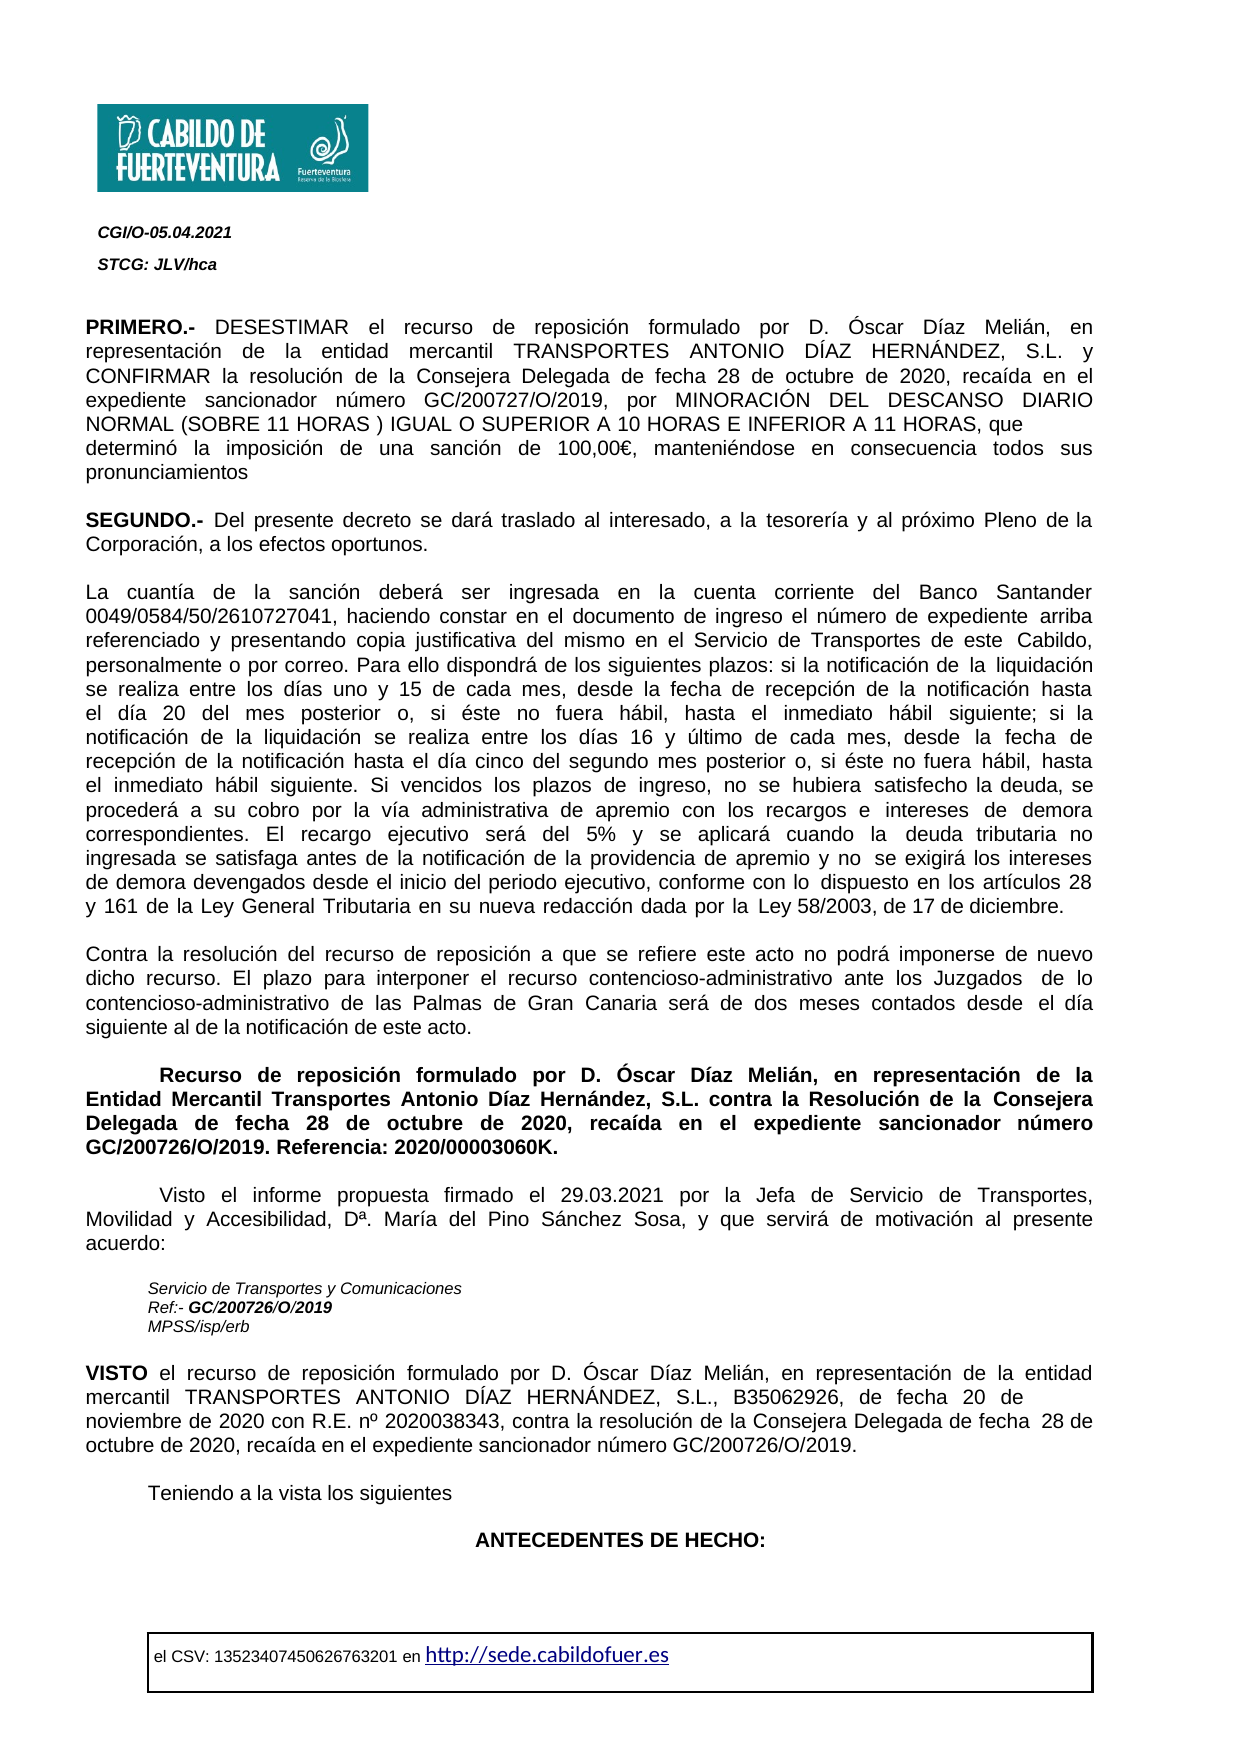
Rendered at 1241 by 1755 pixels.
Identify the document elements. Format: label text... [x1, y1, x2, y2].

text noviembre de 2020 con R.E. nº 2020038343, contra la resolución de la Consejera Delegada de fecha 28 de octubre de 2020, recaída en el expediente sancionador número GC/200726/O/2019. [85, 1408, 1093, 1457]
text Servicio de Transportes y Comunicaciones Ref:- GC/200726/O/2019 [148, 1279, 494, 1317]
text VISTO el recurso de reposición formulado por D. Óscar Díaz Melián, en representación de la entidad mercantil TRANSPORTES ANTONIO DÍAZ HERNÁNDEZ, S.L., B35062926, de fecha 20 de [85, 1360, 1093, 1408]
subtitle Recurso de reposición formulado por D. Óscar Díaz Melián, en representación de la Entidad Mercantil Transportes Antonio Díaz Hernández, S.L. contra la Resolución de la Consejera Delegada de fecha 28 de octubre de 2020, recaída en el expediente sancionador número GC/200726/O/2019. Referencia: 2020/00003060K. [85, 1062, 1093, 1159]
text Teniendo a la vista los siguientes [148, 1480, 1107, 1504]
text PRIMERO.- DESESTIMAR el recurso de reposición formulado por D. Óscar Díaz Melián, en representación de la entidad mercantil TRANSPORTES ANTONIO DÍAZ HERNÁNDEZ, S.L. y CONFIRMAR la resolución de la Consejera Delegada de fecha 28 de octubre de 2020, recaída en el expediente sancionador número GC/200727/O/2019, por MINORACIÓN DEL DESCANSO DIARIO NORMAL (SOBRE 11 HORAS ) IGUAL O SUPERIOR A 10 HORAS E INFERIOR A 11 HORAS, que [85, 315, 1093, 436]
text La cuantía de la sanción deberá ser ingresada en la cuenta corriente del Banco Santander 0049/0584/50/2610727041, haciendo constar en el documento de ingreso el número de expediente arriba referenciado y presentando copia justificativa del mismo en el Servicio de Transportes de este Cabildo, personalmente o por correo. Para ello dispondrá de los siguientes plazos: si la notificación de la liquidación se realiza entre los días uno y 15 de cada mes, desde la fecha de recepción de la notificación hasta el día 20 del mes posterior o, si éste no fuera hábil, hasta el inmediato hábil siguiente; si la notificación de la liquidación se realiza entre los días 16 y último de cada mes, desde la fecha de recepción de la notificación hasta el día cinco del segundo mes posterior o, si éste no fuera hábil, hasta el inmediato hábil siguiente. Si vencidos los plazos de ingreso, no se hubiera satisfecho la deuda, se procederá a su cobro por la vía administrativa de apremio con los recargos e intereses de demora correspondientes. El recargo ejecutivo será del 5% y se aplicará cuando la deuda tributaria no ingresada se satisfaga antes de la notificación de la providencia de apremio y no se exigirá los intereses de demora devengados desde el inicio del periodo ejecutivo, conforme con lo dispuesto en los artículos 28 y 161 de la Ley General Tributaria en su nueva redacción dada por la Ley 58/2003, de 17 de diciembre. [85, 580, 1093, 918]
text Visto el informe propuesta firmado el 29.03.2021 por la Jefa de Servicio de Transportes, Movilidad y Accesibilidad, Dª. María del Pino Sánchez Sosa, y que servirá de motivación al presente acuerdo: [85, 1183, 1093, 1255]
text SEGUNDO.- Del presente decreto se dará traslado al interesado, a la tesorería y al próximo Pleno de la Corporación, a los efectos oportunos. [85, 508, 1093, 556]
text determinó la imposición de una sanción de 100,00€, manteniéndose en consecuencia todos sus pronunciamientos [85, 436, 1093, 484]
text MPSS/isp/erb [148, 1317, 1107, 1336]
subtitle ANTECEDENTES DE HECHO: [473, 1528, 768, 1552]
text Contra la resolución del recurso de reposición a que se refiere este acto no podrá imponerse de nuevo dicho recurso. El plazo para interponer el recurso contencioso-administrativo ante los Juzgados de lo contencioso-administrativo de las Palmas de Gran Canaria será de dos meses contados desde el día siguiente al de la notificación de este acto. [85, 942, 1093, 1038]
